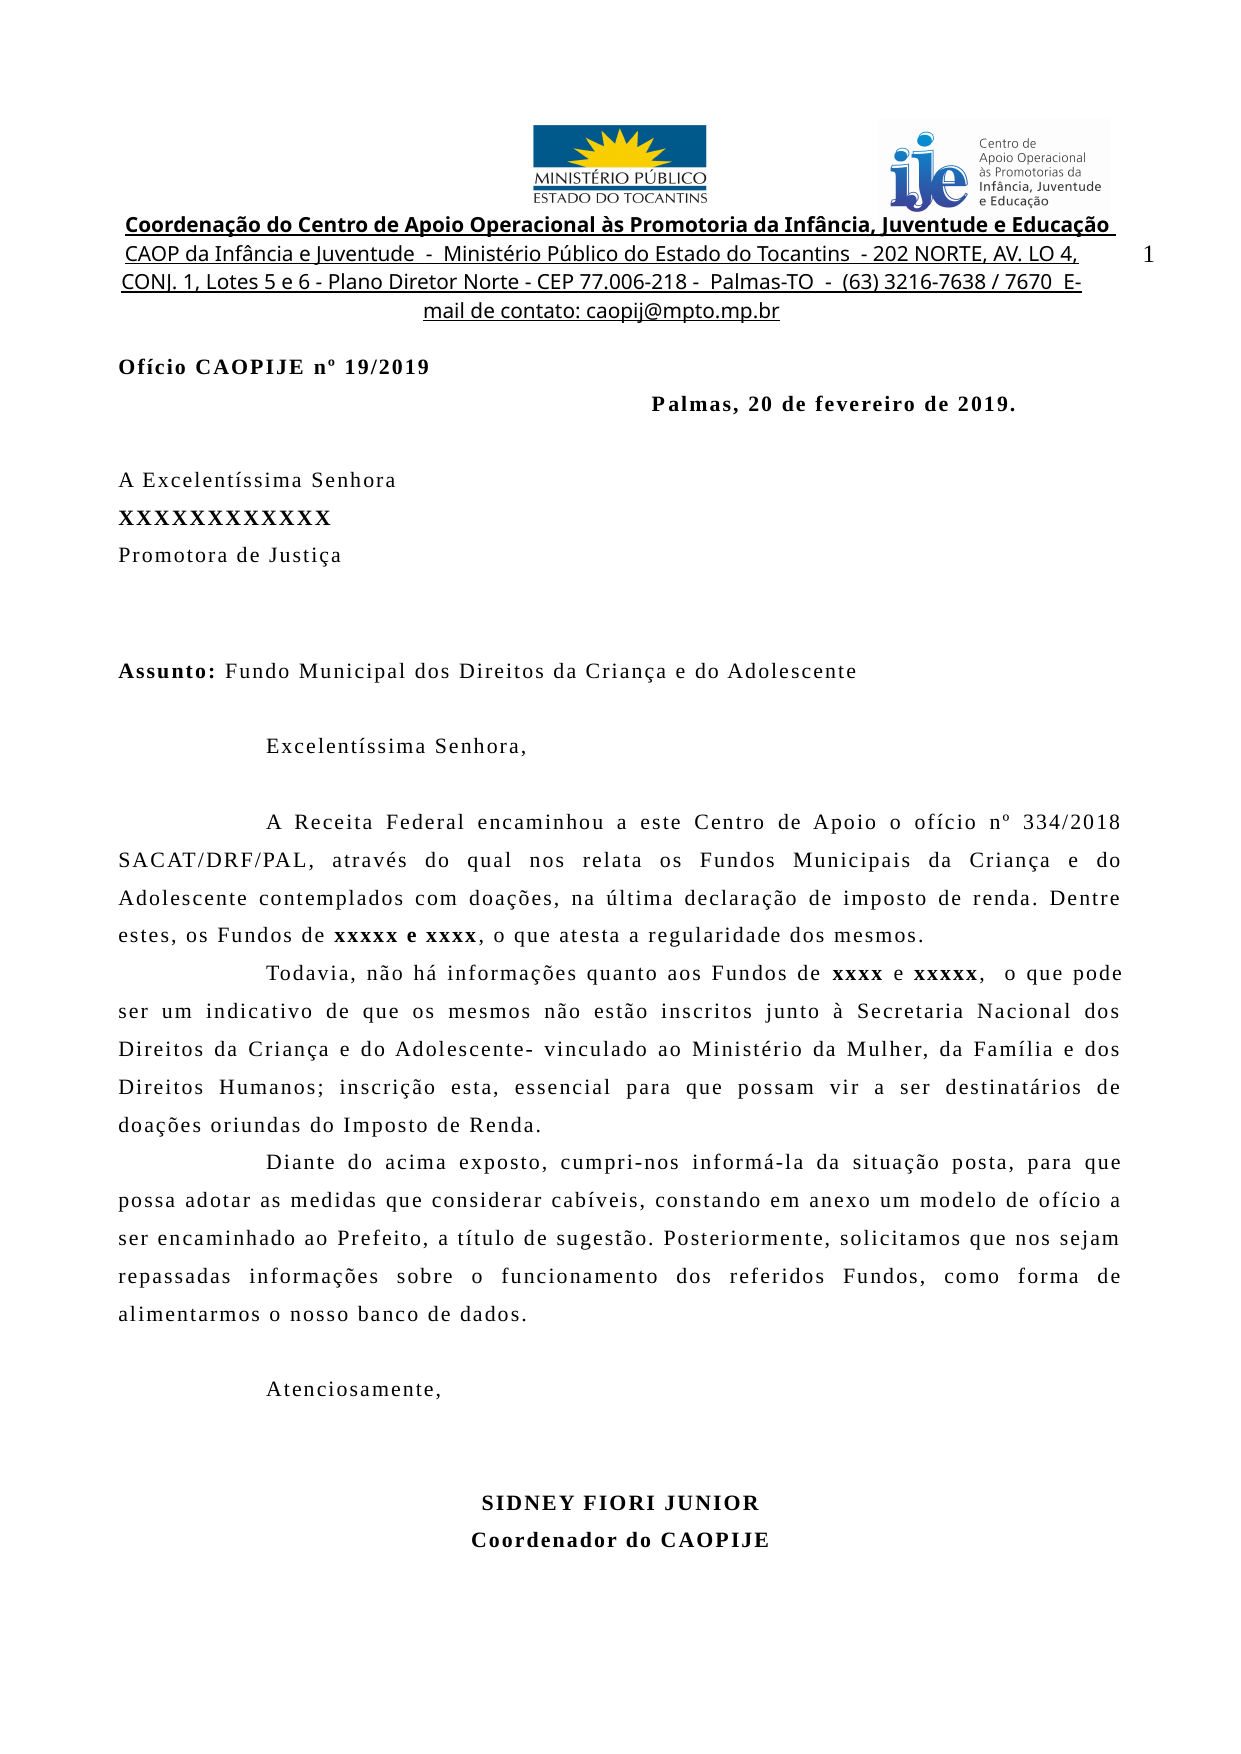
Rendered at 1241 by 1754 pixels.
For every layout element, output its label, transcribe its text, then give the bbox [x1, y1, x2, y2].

text Ofício CAOPIJE nº 19/2019 [118, 354, 1122, 379]
text Excelentíssima Senhora, [118, 733, 1122, 759]
text Assunto: Fundo Municipal dos Direitos da Criança e do Adolescente [118, 658, 1122, 683]
picture [877, 118, 1110, 231]
text SIDNEY FIORI JUNIOR [118, 1490, 1122, 1515]
text Palmas, 20 de fevereiro de 2019. [118, 391, 1122, 417]
text Promotora de Justiça [118, 542, 1122, 568]
text Diante do acima exposto, cumpri-nos informá-la da situação posta, para que possa adotar as medidas que considerar cabíveis, constando em anexo um modelo de ofício a ser encaminhado ao Prefeito, a título de sugestão. Posteriormente, solicitamos que nos sejam repassadas informações sobre o funcionamento dos referidos Fundos, como forma de alimentarmos o nosso banco de dados. [118, 1149, 1122, 1326]
text A Excelentíssima Senhora [118, 467, 1122, 492]
text Coordenador do CAOPIJE [118, 1527, 1122, 1553]
picture [533, 125, 707, 203]
text A Receita Federal encaminhou a este Centro de Apoio o ofício nº 334/2018 SACAT/DRF/PAL, através do qual nos relata os Fundos Municipais da Criança e do Adolescente contemplados com doações, na última declaração de imposto de renda. Dentre estes, os Fundos de xxxxx e xxxx, o que atesta a regularidade dos mesmos. [118, 809, 1122, 948]
text Todavia, não há informações quanto aos Fundos de xxxx e xxxxx, o que pode ser um indicativo de que os mesmos não estão inscritos junto à Secretaria Nacional dos Direitos da Criança e do Adolescente- vinculado ao Ministério da Mulher, da Família e dos Direitos Humanos; inscrição esta, essencial para que possam vir a ser destinatários de doações oriundas do Imposto de Renda. [118, 960, 1122, 1137]
text Atenciosamente, [118, 1376, 1122, 1401]
text XXXXXXXXXXXX [118, 504, 1122, 530]
